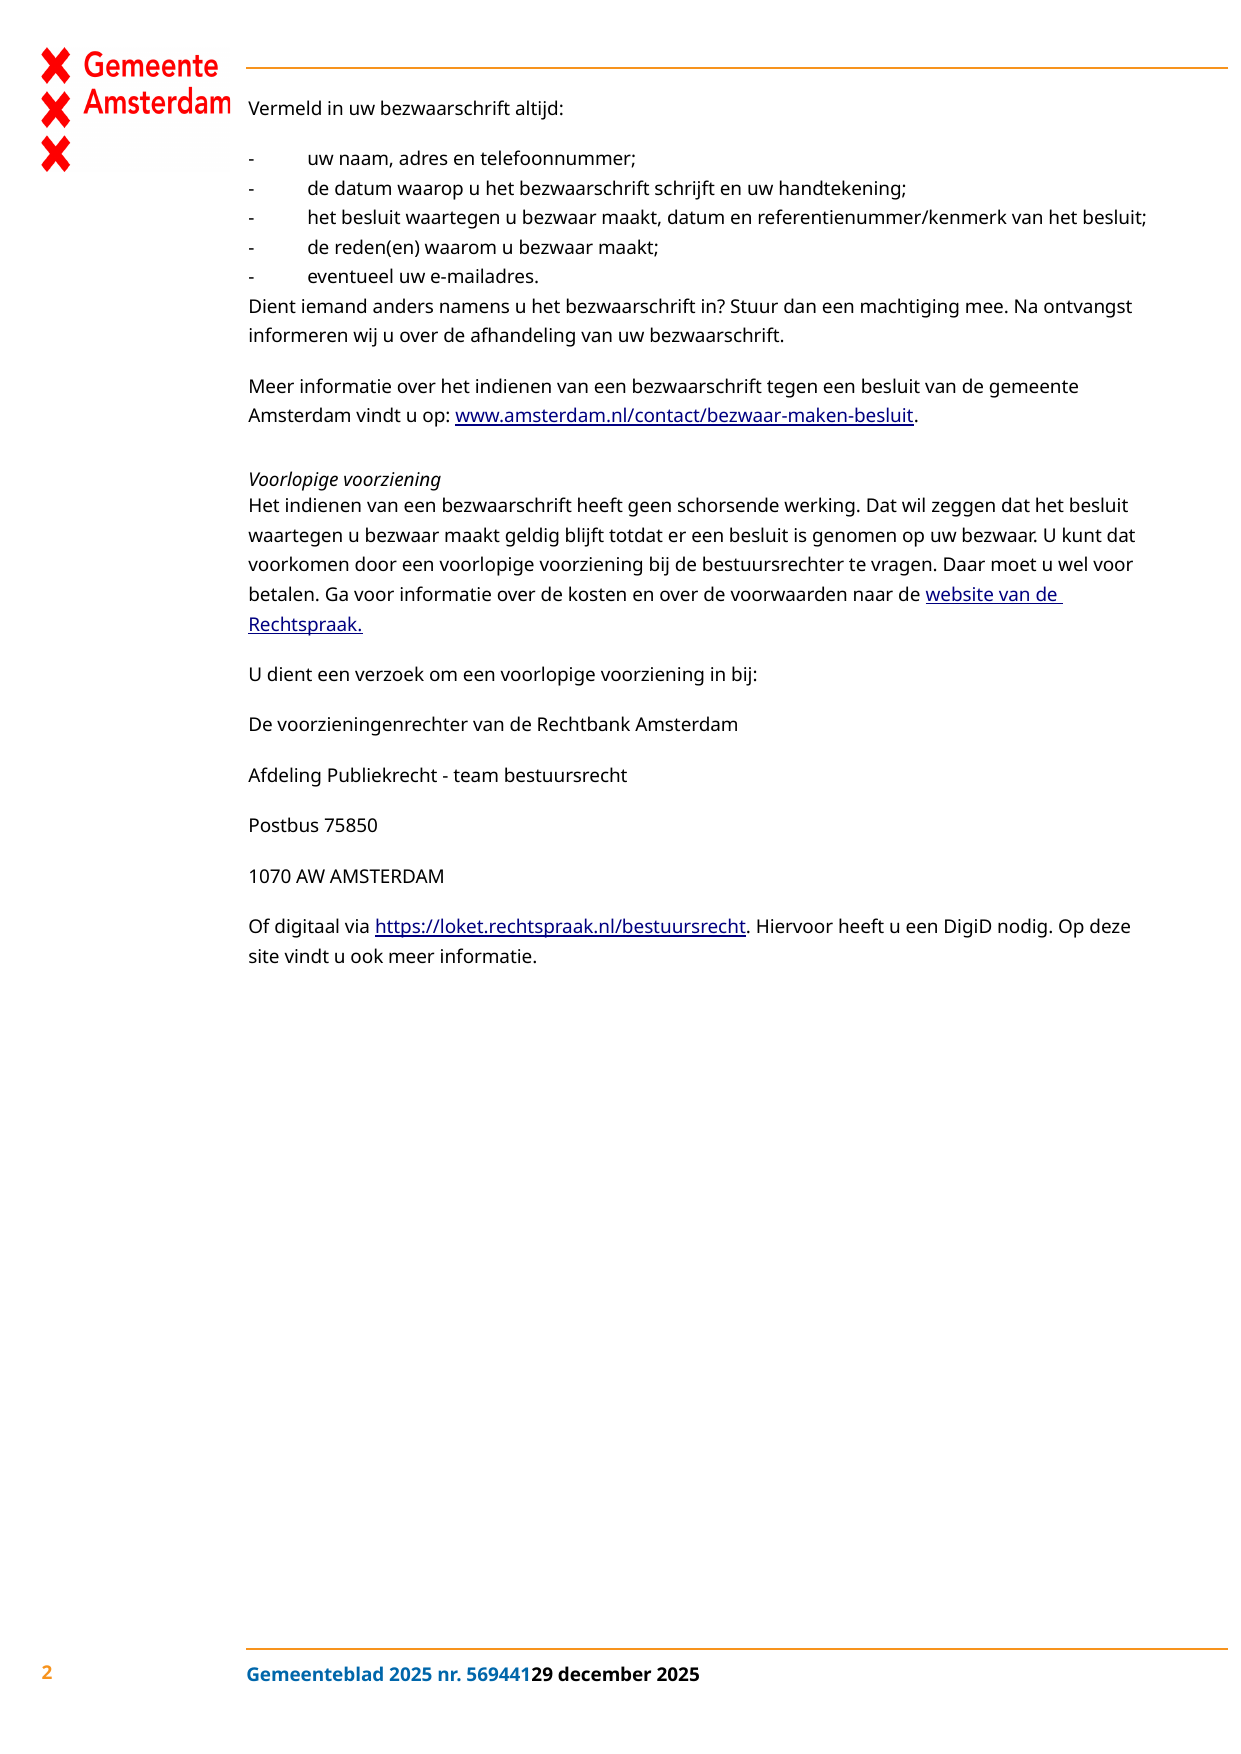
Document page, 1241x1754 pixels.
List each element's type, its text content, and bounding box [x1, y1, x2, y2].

text Vermeld in uw bezwaarschrift altijd: [248, 95, 1152, 121]
text Postbus 75850 [248, 812, 1152, 838]
text 1070 AW AMSTERDAM [248, 863, 1152, 888]
text Of digitaal via https://loket.rechtspraak.nl/bestuursrecht. Hiervoor heeft u een DigiD nodig. Op deze site vindt u ook meer informatie. [248, 913, 1152, 968]
text U dient een verzoek om een voorlopige voorziening in bij: [248, 661, 1152, 687]
text Afdeling Publiekrecht - team bestuursrecht [248, 762, 1152, 788]
text Meer informatie over het indienen van een bezwaarschrift tegen een besluit van de gemeente Amsterdam vindt u op: www.amsterdam.nl/contact/bezwaar-maken-besluit. [248, 373, 1152, 428]
text Het indienen van een bezwaarschrift heeft geen schorsende werking. Dat wil zeggen dat het besluit waartegen u bezwaar maakt geldig blijft totdat er een besluit is genomen op uw bezwaar. U kunt dat voorkomen door een voorlopige voorziening bij de bestuursrechter te vragen. Daar moet u wel voor betalen. Ga voor informatie over de kosten en over de voorwaarden naar de website van de Rechtspraak. [248, 492, 1152, 636]
list eventueel uw e-mailadres. [248, 263, 1152, 289]
picture [41, 47, 231, 172]
list uw naam, adres en telefoonnummer; [248, 145, 1152, 171]
text De voorzieningenrechter van de Rechtbank Amsterdam [248, 712, 1152, 737]
text Voorlopige voorziening [248, 467, 1152, 492]
list de reden(en) waarom u bezwaar maakt; [248, 234, 1152, 260]
text Dient iemand anders namens u het bezwaarschrift in? Stuur dan een machtiging mee. Na ontvangst informeren wij u over de afhandeling van uw bezwaarschrift. [248, 293, 1152, 348]
list het besluit waartegen u bezwaar maakt, datum en referentienummer/kenmerk van het besluit; [248, 204, 1152, 230]
list de datum waarop u het bezwaarschrift schrijft en uw handtekening; [248, 175, 1152, 201]
